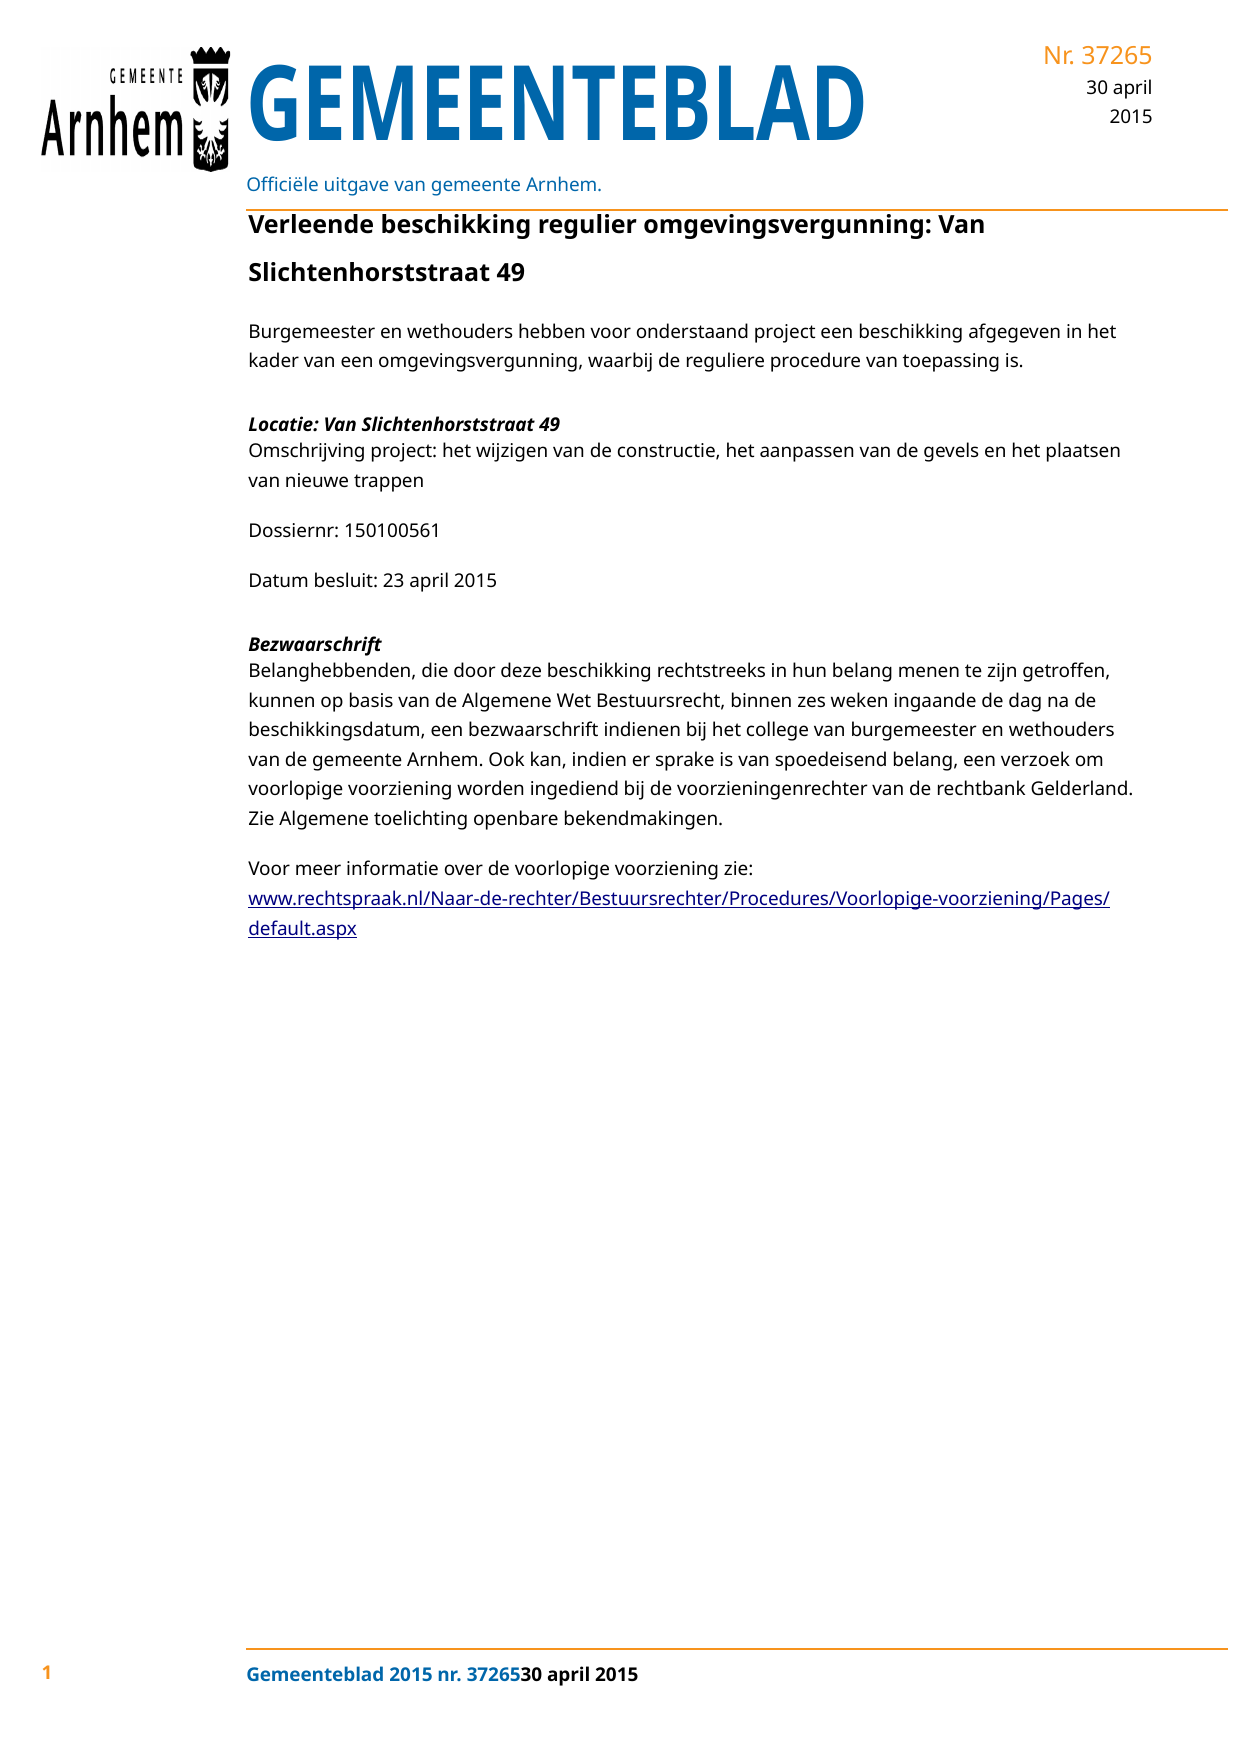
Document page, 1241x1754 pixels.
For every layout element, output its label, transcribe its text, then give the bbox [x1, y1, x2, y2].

picture [41, 47, 231, 172]
text Datum besluit: 23 april 2015 [248, 568, 1152, 593]
text Locatie: Van Slichtenhorststraat 49 [248, 411, 1152, 437]
text Verleende beschikking regulier omgevingsvergunning: Van Slichtenhorststraat 49 [248, 211, 1152, 288]
text Omschrijving project: het wijzigen van de constructie, het aanpassen van de gevels en het plaatsen van nieuwe trappen [248, 437, 1152, 492]
text Dossiernr: 150100561 [248, 517, 1152, 543]
text Bezwaarschrift [248, 632, 1152, 657]
text Voor meer informatie over de voorlopige voorziening zie: www.rechtspraak.nl/Naar-de-rechter/Bestuursrechter/Procedures/Voorlopige-voorziening/Pages/default.aspx [248, 856, 1152, 941]
text Burgemeester en wethouders hebben voor onderstaand project een beschikking afgegeven in het kader van een omgevingsvergunning, waarbij de reguliere procedure van toepassing is. [248, 318, 1152, 373]
text Belanghebbenden, die door deze beschikking rechtstreeks in hun belang menen te zijn getroffen, kunnen op basis van de Algemene Wet Bestuursrecht, binnen zes weken ingaande de dag na de beschikkingsdatum, een bezwaarschrift indienen bij het college van burgemeester en wethouders van de gemeente Arnhem. Ook kan, indien er sprake is van spoedeisend belang, een verzoek om voorlopige voorziening worden ingediend bij de voorzieningenrechter van de rechtbank Gelderland. Zie Algemene toelichting openbare bekendmakingen. [248, 657, 1152, 831]
